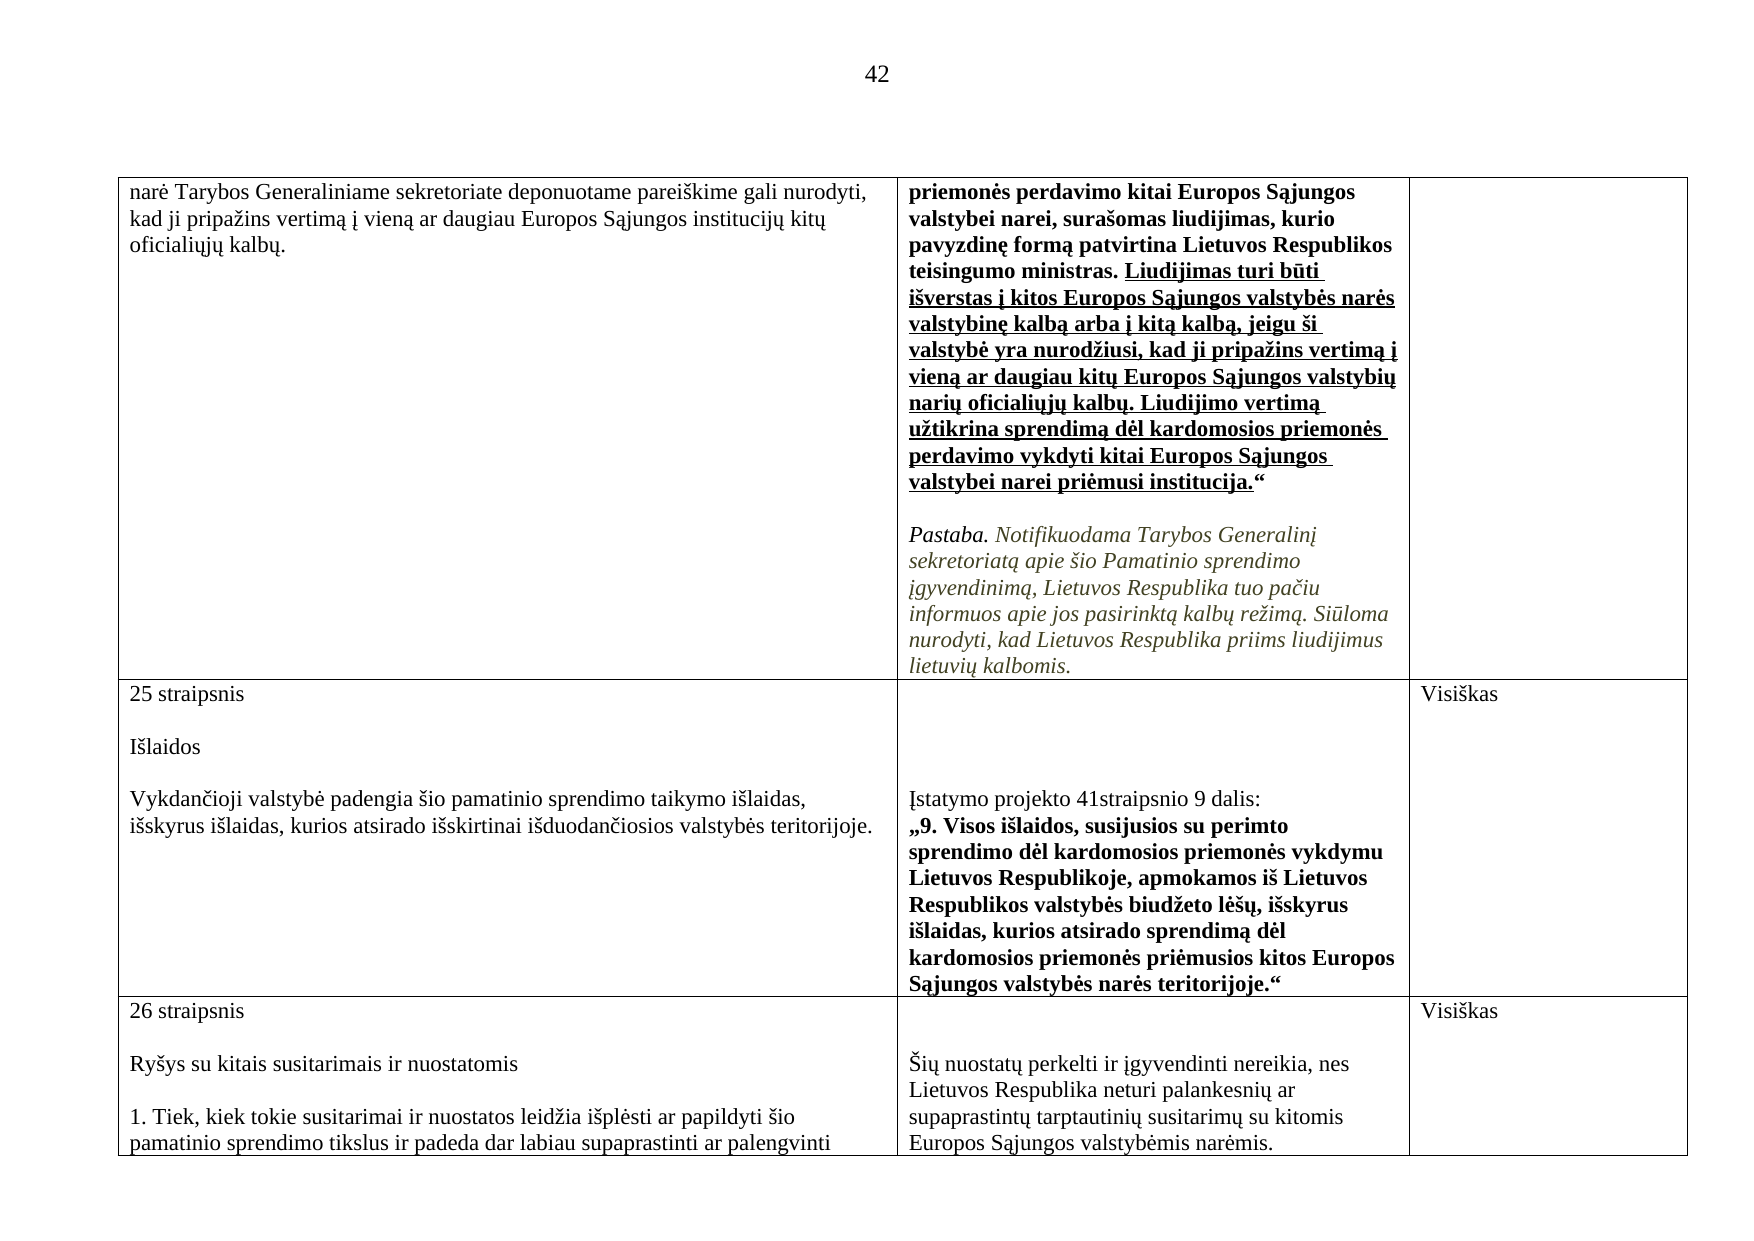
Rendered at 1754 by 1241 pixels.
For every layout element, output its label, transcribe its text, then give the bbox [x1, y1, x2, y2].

table_cell Visiškas [1410, 680, 1687, 996]
table_cell [1410, 178, 1687, 679]
table_cell Visiškas [1410, 997, 1687, 1155]
table_cell narė Tarybos Generaliniame sekretoriate deponuotame pareiškime gali nurodyti, kad ji pripažins vertimą į vieną ar daugiau Europos Sąjungos institucijų kitų oficialiųjų kalbų. [119, 178, 897, 679]
table_cell Šių nuostatų perkelti ir įgyvendinti nereikia, nes Lietuvos Respublika neturi palankesnių ar supaprastintų tarptautinių susitarimų su kitomis Europos Sąjungos valstybėmis narėmis. [898, 997, 1409, 1155]
table_cell 25 straipsnis Išlaidos Vykdančioji valstybė padengia šio pamatinio sprendimo taikymo išlaidas, išskyrus išlaidas, kurios atsirado išskirtinai išduodančiosios valstybės teritorijoje. [119, 680, 897, 996]
table_cell 26 straipsnis Ryšys su kitais susitarimais ir nuostatomis 1. Tiek, kiek tokie susitarimai ir nuostatos leidžia išplėsti ar papildyti šio pamatinio sprendimo tikslus ir padeda dar labiau supaprastinti ar palengvinti [119, 997, 897, 1155]
table_cell priemonės perdavimo kitai Europos Sąjungos valstybei narei, surašomas liudijimas, kurio pavyzdinę formą patvirtina Lietuvos Respublikos teisingumo ministras. Liudijimas turi būti išverstas į kitos Europos Sąjungos valstybės narės valstybinę kalbą arba į kitą kalbą, jeigu ši valstybė yra nurodžiusi, kad ji pripažins vertimą į vieną ar daugiau kitų Europos Sąjungos valstybių narių oficialiųjų kalbų. Liudijimo vertimą užtikrina sprendimą dėl kardomosios priemonės perdavimo vykdyti kitai Europos Sąjungos valstybei narei priėmusi institucija.“ Pastaba. Notifikuodama Tarybos Generalinį sekretoriatą apie šio Pamatinio sprendimo įgyvendinimą, Lietuvos Respublika tuo pačiu informuos apie jos pasirinktą kalbų režimą. Siūloma nurodyti, kad Lietuvos Respublika priims liudijimus lietuvių kalbomis. [898, 178, 1409, 679]
table_cell Įstatymo projekto 41straipsnio 9 dalis: „9. Visos išlaidos, susijusios su perimto sprendimo dėl kardomosios priemonės vykdymu Lietuvos Respublikoje, apmokamos iš Lietuvos Respublikos valstybės biudžeto lėšų, išskyrus išlaidas, kurios atsirado sprendimą dėl kardomosios priemonės priėmusios kitos Europos Sąjungos valstybės narės teritorijoje.“ [898, 680, 1409, 996]
